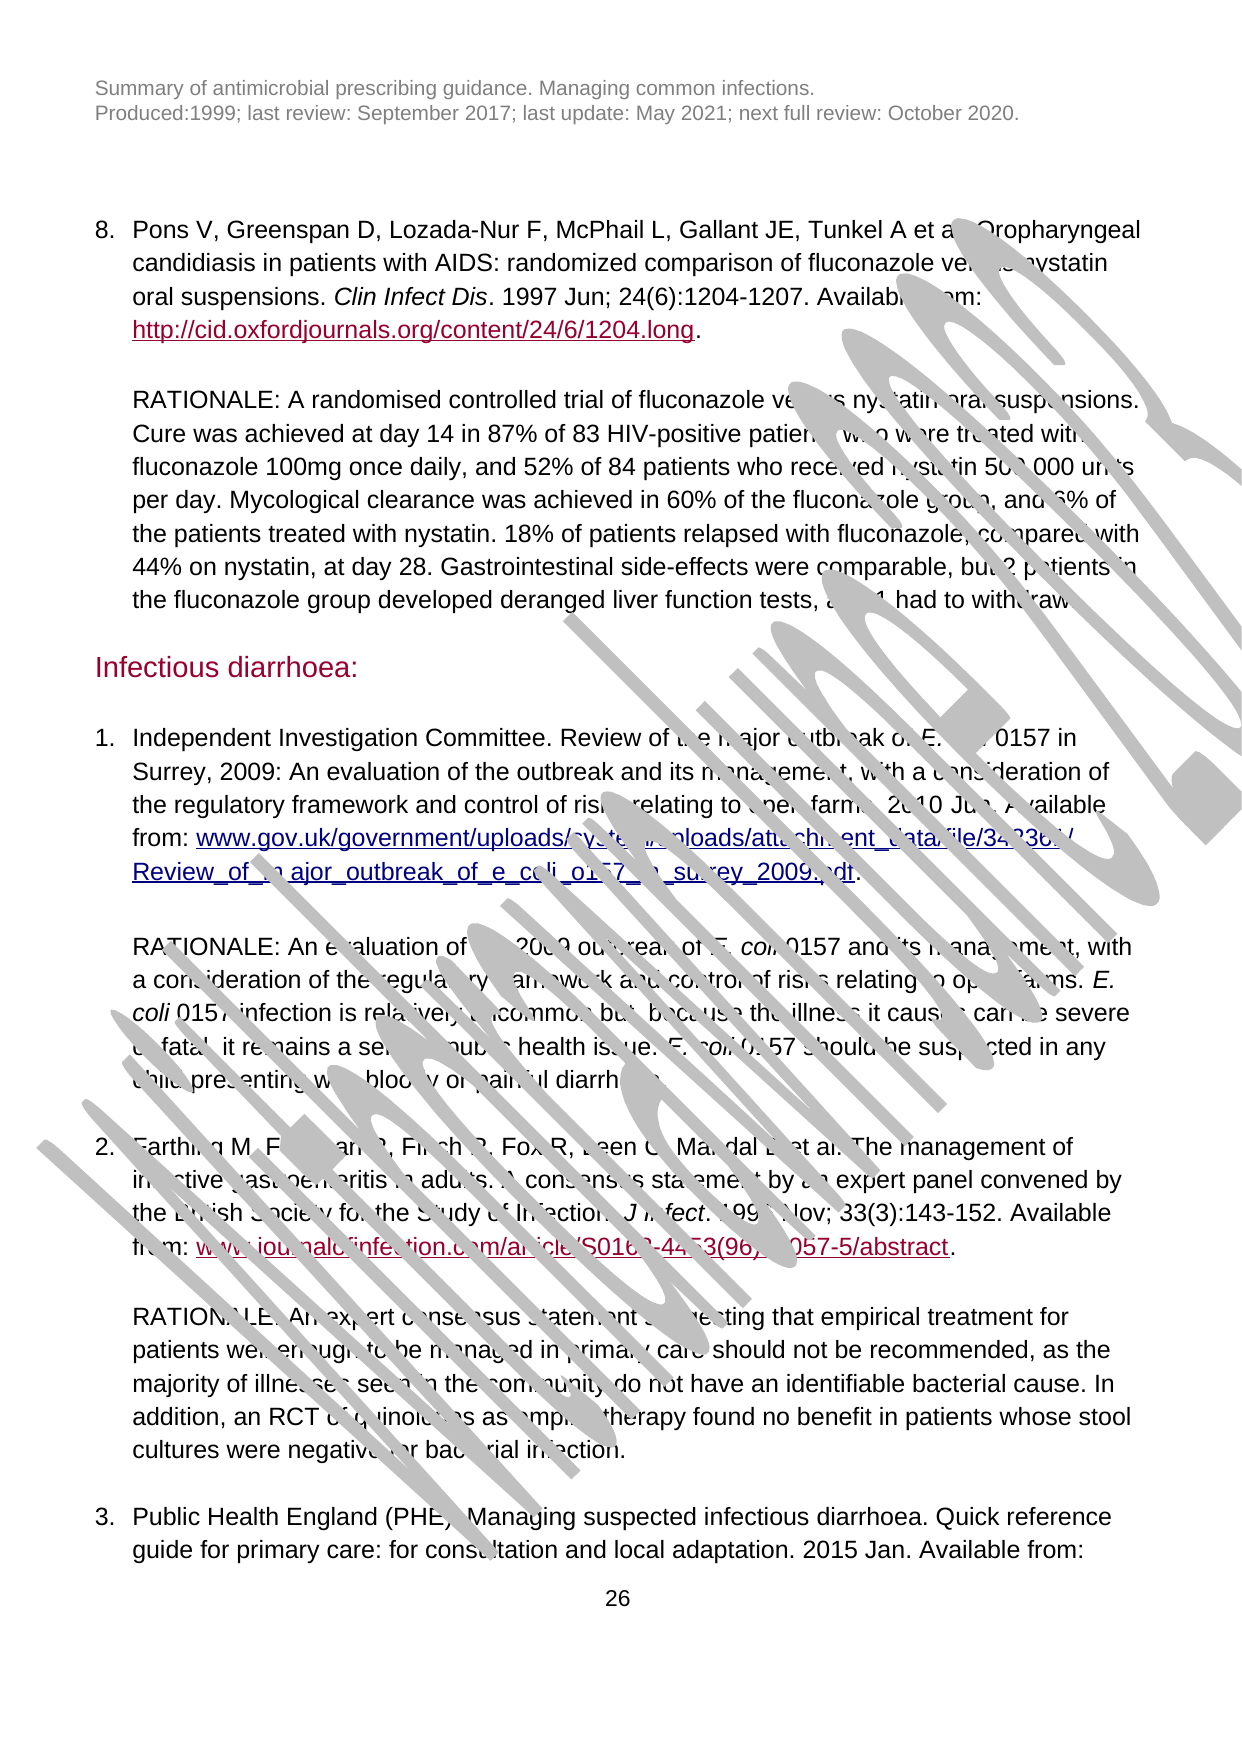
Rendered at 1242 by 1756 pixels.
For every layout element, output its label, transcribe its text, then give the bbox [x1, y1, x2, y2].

text RATIONALE: An evaluation of the 2009 outbreak of E. coli 0157 and its management, with a consideration of the regulatory framework and control of risks relating to open farms. E. coli 0157 infection is relatively uncommon but, because the illness it causes can be severe or fatal, it remains a serious public health issue. E. coli 0157 should be suspected in any child presenting with bloody or painful diarrhoea. [566, 977, 706, 1094]
list Farthing M, Feldman R, Finch R, Fox R, Leen C, Mandal B et al. The management of infective gastroenteritis in adults. A consensus statement by an expert panel convened by the British Society for the Study of Infection. J Infect. 1996 Nov; 33(3):143-152. Available from: www.journalofinfection.com/article/S0163-4453(96)92057-5/abstract. [197, 1127, 400, 1257]
list Farthing M, Feldman R, Finch R, Fox R, Leen C, Mandal B et al. The management of infective gastroenteritis in adults. A consensus statement by an expert panel convened by the British Society for the Study of Infection. J Infect. 1996 Nov; 33(3):143-152. Available from: www.journalofinfection.com/article/S0163-4453(96)92057-5/abstract. [582, 1127, 756, 1257]
list Pons V, Greenspan D, Lozada-Nur F, McPhail L, Gallant JE, Tunkel A et al. Oropharyngeal candidiasis in patients with AIDS: randomized comparison of fluconazole versus nystatin oral suspensions. Clin Infect Dis. 1997 Jun; 24(6):1204-1207. Available from: http://cid.oxfordjournals.org/content/24/6/1204.long. [94, 211, 1147, 344]
list Farthing M, Feldman R, Finch R, Fox R, Leen C, Mandal B et al. The management of infective gastroenteritis in adults. A consensus statement by an expert panel convened by the British Society for the Study of Infection. J Infect. 1996 Nov; 33(3):143-152. Available from: www.journalofinfection.com/article/S0163-4453(96)92057-5/abstract. [94, 1127, 219, 1261]
text RATIONALE: An expert consensus statement suggesting that empirical treatment for patients well enough to be managed in primary care should not be recommended, as the majority of illnesses seen in the community do not have an identifiable bacterial cause. In addition, an RCT of quinolones as empiric therapy found no benefit in patients whose stool cultures were negative for bacterial infection. [224, 1298, 356, 1418]
subtitle [1071, 648, 1147, 685]
list Farthing M, Feldman R, Finch R, Fox R, Leen C, Mandal B et al. The management of infective gastroenteritis in adults. A consensus statement by an expert panel convened by the British Society for the Study of Infection. J Infect. 1996 Nov; 33(3):143-152. Available from: www.journalofinfection.com/article/S0163-4453(96)92057-5/abstract. [708, 1127, 1147, 1261]
text RATIONALE: An evaluation of the 2009 outbreak of E. coli 0157 and its management, with a consideration of the regulatory framework and control of risks relating to open farms. E. coli 0157 infection is relatively uncommon but, because the illness it causes can be severe or fatal, it remains a serious public health issue. E. coli 0157 should be suspected in any child presenting with bloody or painful diarrhoea. [482, 972, 624, 1094]
list Farthing M, Feldman R, Finch R, Fox R, Leen C, Mandal B et al. The management of infective gastroenteritis in adults. A consensus statement by an expert panel convened by the British Society for the Study of Infection. J Infect. 1996 Nov; 33(3):143-152. Available from: www.journalofinfection.com/article/S0163-4453(96)92057-5/abstract. [534, 1127, 690, 1257]
text RATIONALE: An expert consensus statement suggesting that empirical treatment for patients well enough to be managed in primary care should not be recommended, as the majority of illnesses seen in the community do not have an identifiable bacterial cause. In addition, an RCT of quinolones as empiric therapy found no benefit in patients whose stool cultures were negative for bacterial infection. [410, 1298, 1147, 1464]
text RATIONALE: An expert consensus statement suggesting that empirical treatment for patients well enough to be managed in primary care should not be recommended, as the majority of illnesses seen in the community do not have an identifiable bacterial cause. In addition, an RCT of quinolones as empiric therapy found no benefit in patients whose stool cultures were negative for bacterial infection. [132, 1298, 382, 1464]
text RATIONALE: A randomised controlled trial of fluconazole versus nystatin oral suspensions. Cure was achieved at day 14 in 87% of 83 HIV-positive patients who were treated with fluconazole 100mg once daily, and 52% of 84 patients who received nystatin 500,000 units per day. Mycological clearance was achieved in 60% of the fluconazole group, and 6% of the patients treated with nystatin. 18% of patients relapsed with fluconazole, compared with 44% on nystatin, at day 28. Gastrointestinal side-effects were comparable, but 2 patients in the fluconazole group developed deranged liver function tests, and 1 had to withdraw. [934, 381, 1147, 585]
list Farthing M, Feldman R, Finch R, Fox R, Leen C, Mandal B et al. The management of infective gastroenteritis in adults. A consensus statement by an expert panel convened by the British Society for the Study of Infection. J Infect. 1996 Nov; 33(3):143-152. Available from: www.journalofinfection.com/article/S0163-4453(96)92057-5/abstract. [661, 1127, 758, 1224]
subtitle [882, 648, 962, 685]
subtitle [610, 648, 782, 685]
list Farthing M, Feldman R, Finch R, Fox R, Leen C, Mandal B et al. The management of infective gastroenteritis in adults. A consensus statement by an expert panel convened by the British Society for the Study of Infection. J Infect. 1996 Nov; 33(3):143-152. Available from: www.journalofinfection.com/article/S0163-4453(96)92057-5/abstract. [319, 1127, 467, 1257]
subtitle [943, 648, 1078, 685]
text RATIONALE: An evaluation of the 2009 outbreak of E. coli 0157 and its management, with a consideration of the regulatory framework and control of risks relating to open farms. E. coli 0157 infection is relatively uncommon but, because the illness it causes can be severe or fatal, it remains a serious public health issue. E. coli 0157 should be suspected in any child presenting with bloody or painful diarrhoea. [772, 927, 1147, 1094]
list Independent Investigation Committee. Review of the major outbreak of E. coli 0157 in Surrey, 2009: An evaluation of the outbreak and its management, with a consideration of the regulatory framework and control of risks relating to open farms. 2010 Jun. Available from: www.gov.uk/government/uploads/system/uploads/attachment_data/file/342361/Review_of_m ajor_outbreak_of_e_coli_o157_in_surrey_2009.pdf. [924, 731, 1057, 848]
list Independent Investigation Committee. Review of the major outbreak of E. coli 0157 in Surrey, 2009: An evaluation of the outbreak and its management, with a consideration of the regulatory framework and control of risks relating to open farms. 2010 Jun. Available from: www.gov.uk/government/uploads/system/uploads/attachment_data/file/342361/Review_of_m ajor_outbreak_of_e_coli_o157_in_surrey_2009.pdf. [840, 718, 1012, 848]
text RATIONALE: A randomised controlled trial of fluconazole versus nystatin oral suspensions. Cure was achieved at day 14 in 87% of 83 HIV-positive patients who were treated with fluconazole 100mg once daily, and 52% of 84 patients who received nystatin 500,000 units per day. Mycological clearance was achieved in 60% of the fluconazole group, and 6% of the patients treated with nystatin. 18% of patients relapsed with fluconazole, compared with 44% on nystatin, at day 28. Gastrointestinal side-effects were comparable, but 2 patients in the fluconazole group developed deranged liver function tests, and 1 had to withdraw. [132, 381, 1026, 614]
text RATIONALE: An evaluation of the 2009 outbreak of E. coli 0157 and its management, with a consideration of the regulatory framework and control of risks relating to open farms. E. coli 0157 infection is relatively uncommon but, because the illness it causes can be severe or fatal, it remains a serious public health issue. E. coli 0157 should be suspected in any child presenting with bloody or painful diarrhoea. [132, 927, 418, 1094]
list Independent Investigation Committee. Review of the major outbreak of E. coli 0157 in Surrey, 2009: An evaluation of the outbreak and its management, with a consideration of the regulatory framework and control of risks relating to open farms. 2010 Jun. Available from: www.gov.uk/government/uploads/system/uploads/attachment_data/file/342361/Review_of_m ajor_outbreak_of_e_coli_o157_in_surrey_2009.pdf. [789, 718, 945, 848]
list Farthing M, Feldman R, Finch R, Fox R, Leen C, Mandal B et al. The management of infective gastroenteritis in adults. A consensus statement by an expert panel convened by the British Society for the Study of Infection. J Infect. 1996 Nov; 33(3):143-152. Available from: www.journalofinfection.com/article/S0163-4453(96)92057-5/abstract. [467, 1127, 640, 1257]
list Independent Investigation Committee. Review of the major outbreak of E. coli 0157 in Surrey, 2009: An evaluation of the outbreak and its management, with a consideration of the regulatory framework and control of risks relating to open farms. 2010 Jun. Available from: www.gov.uk/government/uploads/system/uploads/attachment_data/file/342361/Review_of_m ajor_outbreak_of_e_coli_o157_in_surrey_2009.pdf. [680, 718, 832, 848]
text RATIONALE: An evaluation of the 2009 outbreak of E. coli 0157 and its management, with a consideration of the regulatory framework and control of risks relating to open farms. E. coli 0157 infection is relatively uncommon but, because the illness it causes can be severe or fatal, it remains a serious public health issue. E. coli 0157 should be suspected in any child presenting with bloody or painful diarrhoea. [544, 927, 682, 1041]
text RATIONALE: An expert consensus statement suggesting that empirical treatment for patients well enough to be managed in primary care should not be recommended, as the majority of illnesses seen in the community do not have an identifiable bacterial cause. In addition, an RCT of quinolones as empiric therapy found no benefit in patients whose stool cultures were negative for bacterial infection. [271, 1298, 473, 1464]
text RATIONALE: An expert consensus statement suggesting that empirical treatment for patients well enough to be managed in primary care should not be recommended, as the majority of illnesses seen in the community do not have an identifiable bacterial cause. In addition, an RCT of quinolones as empiric therapy found no benefit in patients whose stool cultures were negative for bacterial infection. [353, 1298, 554, 1464]
text RATIONALE: An evaluation of the 2009 outbreak of E. coli 0157 and its management, with a consideration of the regulatory framework and control of risks relating to open farms. E. coli 0157 infection is relatively uncommon but, because the illness it causes can be severe or fatal, it remains a serious public health issue. E. coli 0157 should be suspected in any child presenting with bloody or painful diarrhoea. [705, 927, 917, 1094]
list Farthing M, Feldman R, Finch R, Fox R, Leen C, Mandal B et al. The management of infective gastroenteritis in adults. A consensus statement by an expert panel convened by the British Society for the Study of Infection. J Infect. 1996 Nov; 33(3):143-152. Available from: www.journalofinfection.com/article/S0163-4453(96)92057-5/abstract. [423, 1127, 519, 1220]
text RATIONALE: A randomised controlled trial of fluconazole versus nystatin oral suspensions. Cure was achieved at day 14 in 87% of 83 HIV-positive patients who were treated with fluconazole 100mg once daily, and 52% of 84 patients who received nystatin 500,000 units per day. Mycological clearance was achieved in 60% of the fluconazole group, and 6% of the patients treated with nystatin. 18% of patients relapsed with fluconazole, compared with 44% on nystatin, at day 28. Gastrointestinal side-effects were comparable, but 2 patients in the fluconazole group developed deranged liver function tests, and 1 had to withdraw. [890, 381, 1147, 614]
text RATIONALE: An evaluation of the 2009 outbreak of E. coli 0157 and its management, with a consideration of the regulatory framework and control of risks relating to open farms. E. coli 0157 infection is relatively uncommon but, because the illness it causes can be severe or fatal, it remains a serious public health issue. E. coli 0157 should be suspected in any child presenting with bloody or painful diarrhoea. [334, 927, 527, 1094]
list Independent Investigation Committee. Review of the major outbreak of E. coli 0157 in Surrey, 2009: An evaluation of the outbreak and its management, with a consideration of the regulatory framework and control of risks relating to open farms. 2010 Jun. Available from: www.gov.uk/government/uploads/system/uploads/attachment_data/file/342361/Review_of_m ajor_outbreak_of_e_coli_o157_in_surrey_2009.pdf. [94, 718, 788, 885]
subtitle Infectious diarrhoea: [94, 648, 625, 685]
list Independent Investigation Committee. Review of the major outbreak of E. coli 0157 in Surrey, 2009: An evaluation of the outbreak and its management, with a consideration of the regulatory framework and control of risks relating to open farms. 2010 Jun. Available from: www.gov.uk/government/uploads/system/uploads/attachment_data/file/342361/Review_of_m ajor_outbreak_of_e_coli_o157_in_surrey_2009.pdf. [977, 718, 1147, 861]
list Independent Investigation Committee. Review of the major outbreak of E. coli 0157 in Surrey, 2009: An evaluation of the outbreak and its management, with a consideration of the regulatory framework and control of risks relating to open farms. 2010 Jun. Available from: www.gov.uk/government/uploads/system/uploads/attachment_data/file/342361/Review_of_m ajor_outbreak_of_e_coli_o157_in_surrey_2009.pdf. [723, 718, 898, 848]
text RATIONALE: A randomised controlled trial of fluconazole versus nystatin oral suspensions. Cure was achieved at day 14 in 87% of 83 HIV-positive patients who were treated with fluconazole 100mg once daily, and 52% of 84 patients who received nystatin 500,000 units per day. Mycological clearance was achieved in 60% of the fluconazole group, and 6% of the patients treated with nystatin. 18% of patients relapsed with fluconazole, compared with 44% on nystatin, at day 28. Gastrointestinal side-effects were comparable, but 2 patients in the fluconazole group developed deranged liver function tests, and 1 had to withdraw. [801, 381, 1077, 614]
text RATIONALE: An evaluation of the 2009 outbreak of E. coli 0157 and its management, with a consideration of the regulatory framework and control of risks relating to open farms. E. coli 0157 infection is relatively uncommon but, because the illness it causes can be severe or fatal, it remains a serious public health issue. E. coli 0157 should be suspected in any child presenting with bloody or painful diarrhoea. [611, 927, 744, 1045]
text RATIONALE: An evaluation of the 2009 outbreak of E. coli 0157 and its management, with a consideration of the regulatory framework and control of risks relating to open farms. E. coli 0157 infection is relatively uncommon but, because the illness it causes can be severe or fatal, it remains a serious public health issue. E. coli 0157 should be suspected in any child presenting with bloody or painful diarrhoea. [679, 1009, 777, 1094]
list Public Health England (PHE). Managing suspected infectious diarrhoea. Quick reference guide for primary care: for consultation and local adaptation. 2015 Jan. Available from: [94, 1498, 1147, 1564]
subtitle [826, 648, 892, 685]
list Farthing M, Feldman R, Finch R, Fox R, Leen C, Mandal B et al. The management of infective gastroenteritis in adults. A consensus statement by an expert panel convened by the British Society for the Study of Infection. J Infect. 1996 Nov; 33(3):143-152. Available from: www.journalofinfection.com/article/S0163-4453(96)92057-5/abstract. [122, 1127, 294, 1257]
text RATIONALE: An evaluation of the 2009 outbreak of E. coli 0157 and its management, with a consideration of the regulatory framework and control of risks relating to open farms. E. coli 0157 infection is relatively uncommon but, because the illness it causes can be severe or fatal, it remains a serious public health issue. E. coli 0157 should be suspected in any child presenting with bloody or painful diarrhoea. [662, 927, 851, 1094]
list Farthing M, Feldman R, Finch R, Fox R, Leen C, Mandal B et al. The management of infective gastroenteritis in adults. A consensus statement by an expert panel convened by the British Society for the Study of Infection. J Infect. 1996 Nov; 33(3):143-152. Available from: www.journalofinfection.com/article/S0163-4453(96)92057-5/abstract. [374, 1127, 533, 1257]
subtitle [763, 648, 802, 685]
